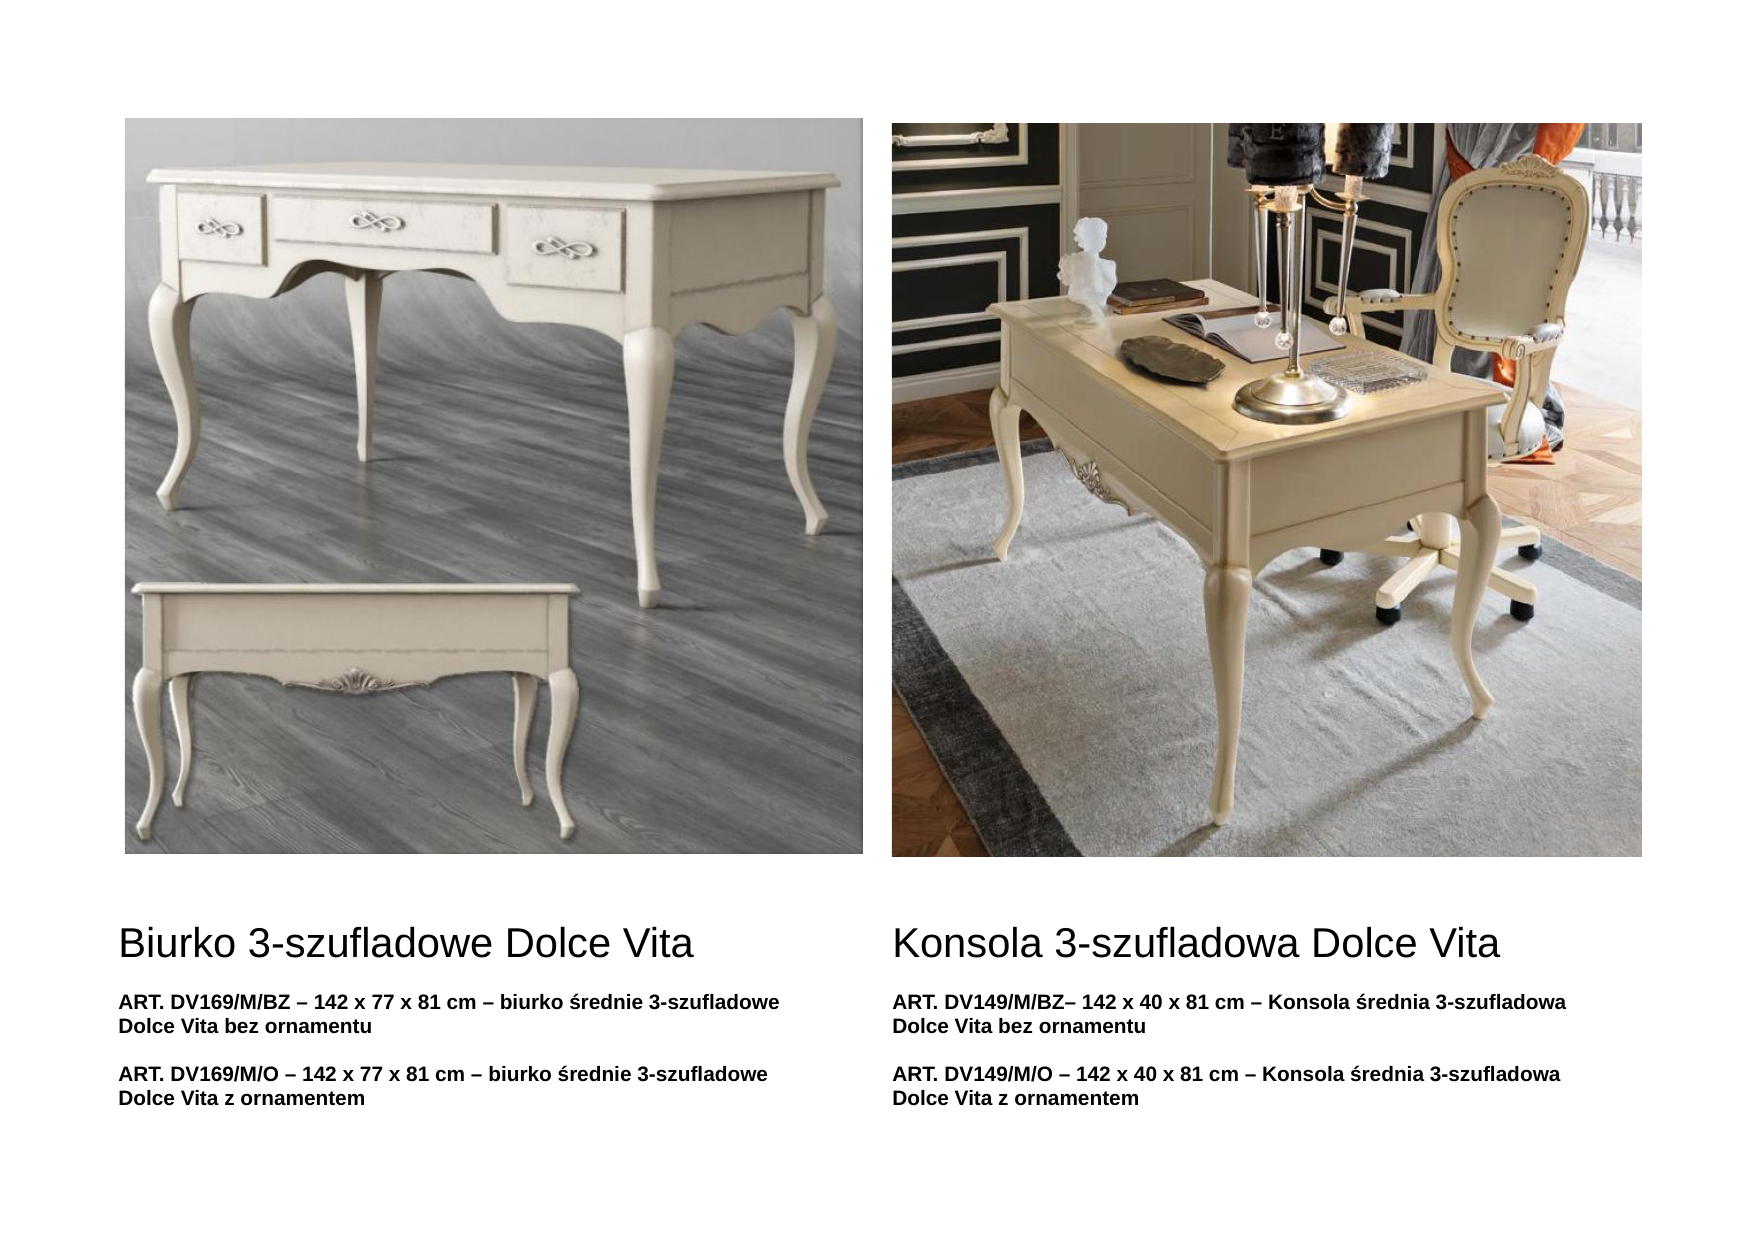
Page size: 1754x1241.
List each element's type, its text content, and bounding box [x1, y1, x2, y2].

picture [891, 123, 1642, 857]
table_header Biurko 3-szufladowe Dolce Vita ART. DV169/M/BZ – 142 x 77 x 81 cm – biurko średnie 3-szufladowe Dolce Vita bez ornamentu ART. DV169/M/O – 142 x 77 x 81 cm – biurko średnie 3-szufladowe Dolce Vita z ornamentem [118, 885, 892, 1110]
picture [124, 118, 863, 854]
table_header Konsola 3-szufladowa Dolce Vita ART. DV149/M/BZ– 142 x 40 x 81 cm – Konsola średnia 3-szufladowa Dolce Vita bez ornamentu ART. DV149/M/O – 142 x 40 x 81 cm – Konsola średnia 3-szufladowa Dolce Vita z ornamentem [892, 885, 1636, 1110]
